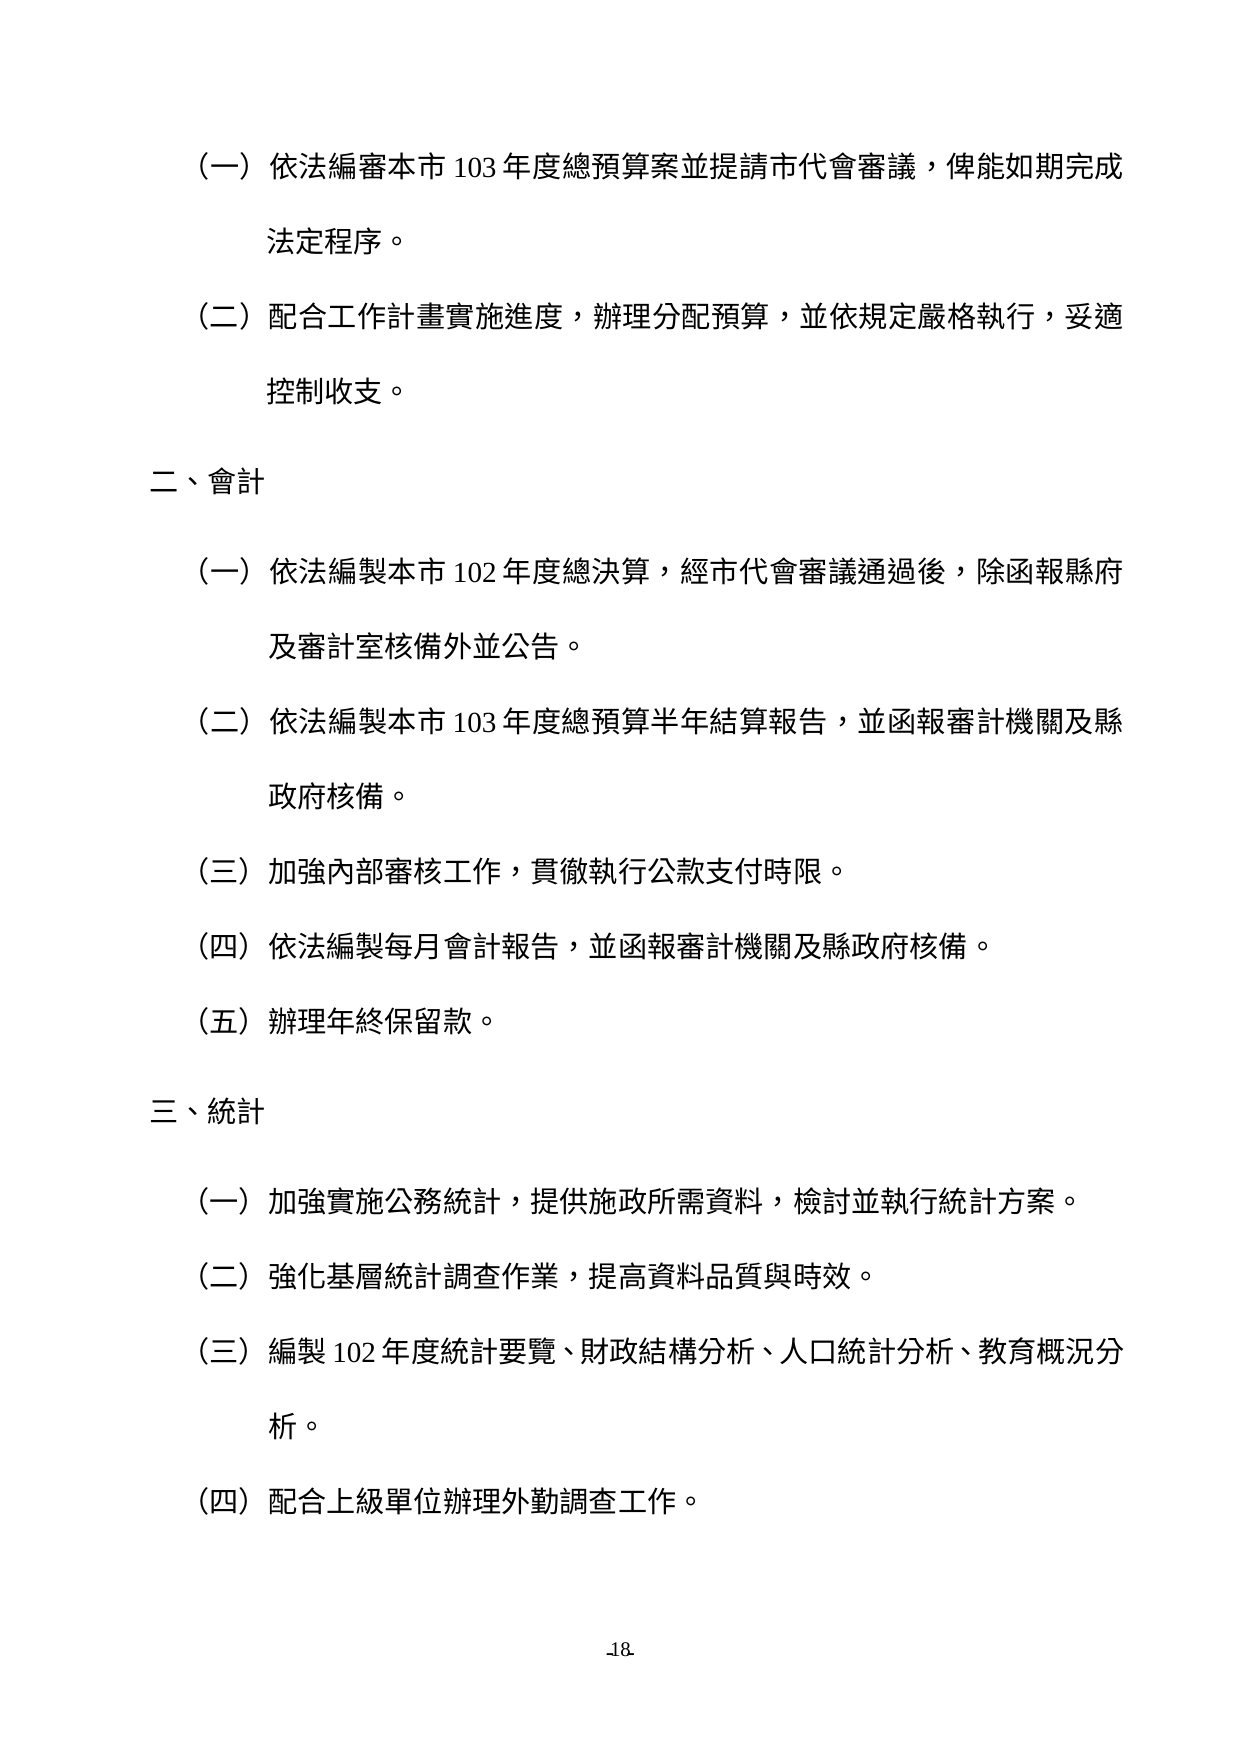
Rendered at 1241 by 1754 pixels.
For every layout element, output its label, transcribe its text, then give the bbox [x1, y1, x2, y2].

text （二）配合工作計畫實施進度，辦理分配預算，並依規定嚴格執行，妥適控制收支。 [180, 277, 1124, 427]
text 三、統計 [149, 1072, 1116, 1147]
text （五）辦理年終保留款。 [180, 982, 1124, 1057]
text 二、會計 [149, 442, 1116, 517]
text （二）依法編製本市103年度總預算半年結算報告，並函報審計機關及縣政府核備。 [180, 682, 1124, 832]
text （三）編製102年度統計要覽、財政結構分析、人口統計分析、教育概況分析。 [180, 1312, 1124, 1462]
text （二）強化基層統計調查作業，提高資料品質與時效。 [180, 1237, 1124, 1312]
text （一）依法編製本市102年度總決算，經市代會審議通過後，除函報縣府及審計室核備外並公告。 [180, 532, 1124, 682]
text （一）依法編審本市103年度總預算案並提請市代會審議，俾能如期完成法定程序。 [180, 127, 1124, 277]
text （一）加強實施公務統計，提供施政所需資料，檢討並執行統計方案。 [180, 1162, 1124, 1237]
text （四）依法編製每月會計報告，並函報審計機關及縣政府核備。 [180, 907, 1124, 982]
text （三）加強內部審核工作，貫徹執行公款支付時限。 [180, 832, 1124, 907]
text （四）配合上級單位辦理外勤調查工作。 [180, 1462, 1124, 1537]
